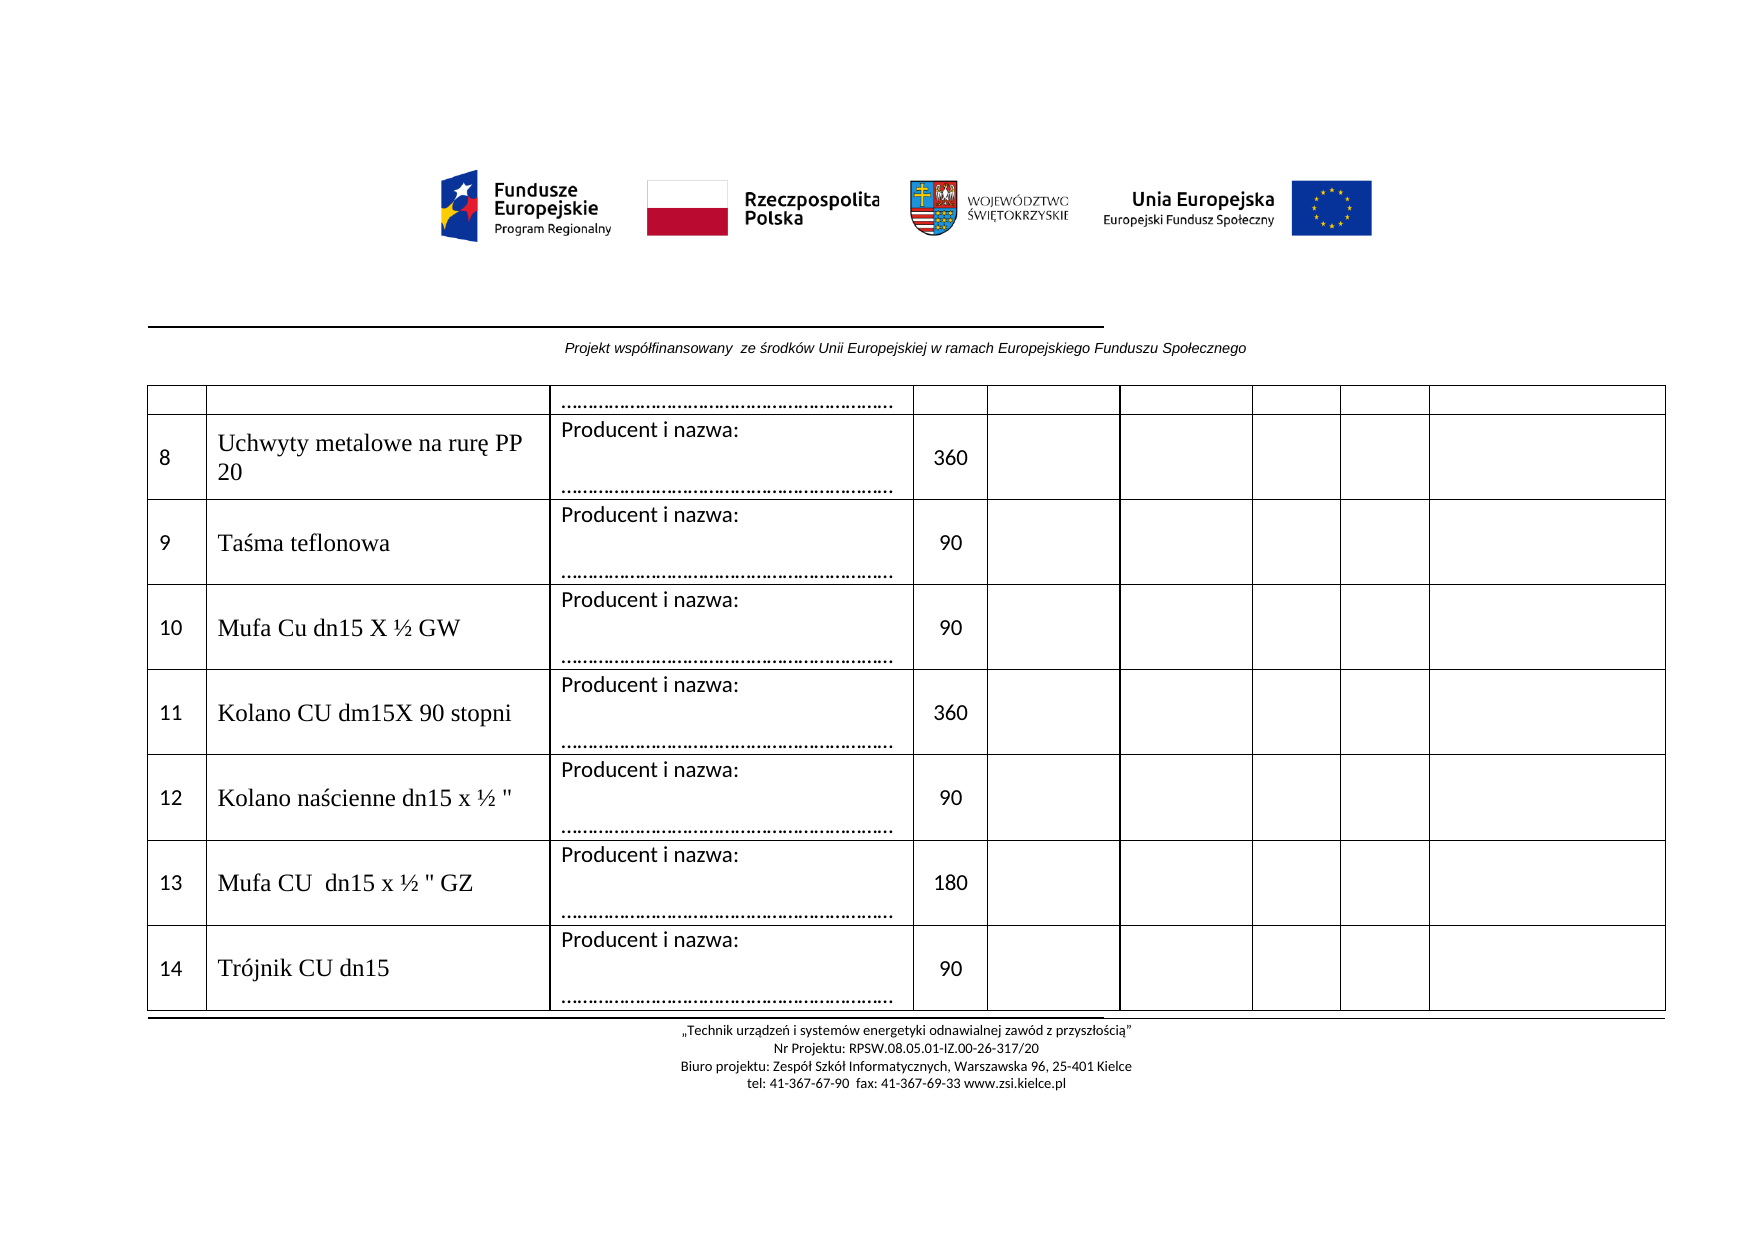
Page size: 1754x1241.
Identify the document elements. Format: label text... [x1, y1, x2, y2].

table_cell 180 [914, 841, 987, 924]
table_cell 10 [148, 585, 206, 669]
table_cell [1430, 415, 1665, 499]
table_cell 8 [148, 415, 206, 499]
table_cell 90 [914, 926, 987, 1010]
table_cell Producent i nazwa: ……………………………………………………… [551, 670, 913, 754]
table_cell 13 [148, 841, 206, 924]
table_cell [1253, 670, 1340, 754]
table_cell 11 [148, 670, 206, 754]
table_cell [1121, 386, 1252, 414]
table_cell [1341, 670, 1429, 754]
table_cell 12 [148, 755, 206, 839]
table_cell [1430, 755, 1665, 839]
table_cell [1253, 386, 1340, 414]
table_cell [1341, 841, 1429, 924]
table_cell [1253, 755, 1340, 839]
table_cell [988, 926, 1119, 1010]
table_cell 90 [914, 755, 987, 839]
table_cell [1341, 386, 1429, 414]
table_cell [1121, 926, 1252, 1010]
table_cell [1253, 926, 1340, 1010]
table_cell [914, 386, 987, 414]
table_cell Kolano CU dm15X 90 stopni [207, 670, 549, 754]
table_cell 9 [148, 500, 206, 584]
table_cell Producent i nazwa: ……………………………………………………… [551, 500, 913, 584]
table_cell [988, 841, 1119, 924]
table_cell [1253, 500, 1340, 584]
table_cell Mufa CU dn15 x ½ '' GZ [207, 841, 549, 924]
table_cell [148, 386, 206, 414]
table_cell Producent i nazwa: ……………………………………………………… [551, 841, 913, 924]
table_cell [1121, 415, 1252, 499]
table_cell Producent i nazwa: ……………………………………………………… [551, 755, 913, 839]
table_cell [988, 585, 1119, 669]
table_cell [1430, 926, 1665, 1010]
table_cell [1121, 755, 1252, 839]
table_cell [1341, 415, 1429, 499]
table_cell [1430, 585, 1665, 669]
table_cell 360 [914, 670, 987, 754]
table_cell [1430, 500, 1665, 584]
table_cell [1430, 386, 1665, 414]
table_cell Producent i nazwa: ……………………………………………………… [551, 926, 913, 1010]
table_cell [1121, 670, 1252, 754]
table_cell [988, 415, 1119, 499]
table_cell 14 [148, 926, 206, 1010]
table_cell [1121, 841, 1252, 924]
table_cell [1341, 585, 1429, 669]
table_cell [1430, 670, 1665, 754]
table_cell [1253, 585, 1340, 669]
table_cell [1121, 500, 1252, 584]
table_cell [1253, 415, 1340, 499]
table_cell [207, 386, 549, 414]
table_cell Trójnik CU dn15 [207, 926, 549, 1010]
table_cell Producent i nazwa: ……………………………………………………… [551, 585, 913, 669]
table_cell [988, 755, 1119, 839]
table_cell 90 [914, 500, 987, 584]
table_cell [1341, 926, 1429, 1010]
table_cell [988, 500, 1119, 584]
table_cell 360 [914, 415, 987, 499]
table_cell [1121, 585, 1252, 669]
table_cell [1341, 500, 1429, 584]
table_cell Taśma teflonowa [207, 500, 549, 584]
table_cell [988, 670, 1119, 754]
table_cell Kolano naścienne dn15 x ½ " [207, 755, 549, 839]
table_cell 90 [914, 585, 987, 669]
table_cell Uchwyty metalowe na rurę PP 20 [207, 415, 549, 499]
table_cell [988, 386, 1119, 414]
table_cell [1341, 755, 1429, 839]
table_cell Producent i nazwa: ……………………………………………………… [551, 415, 913, 499]
table_cell Mufa Cu dn15 X ½ GW [207, 585, 549, 669]
table_cell [1253, 841, 1340, 924]
table_cell [1430, 841, 1665, 924]
table_cell ……………………………………………………… [551, 386, 913, 414]
